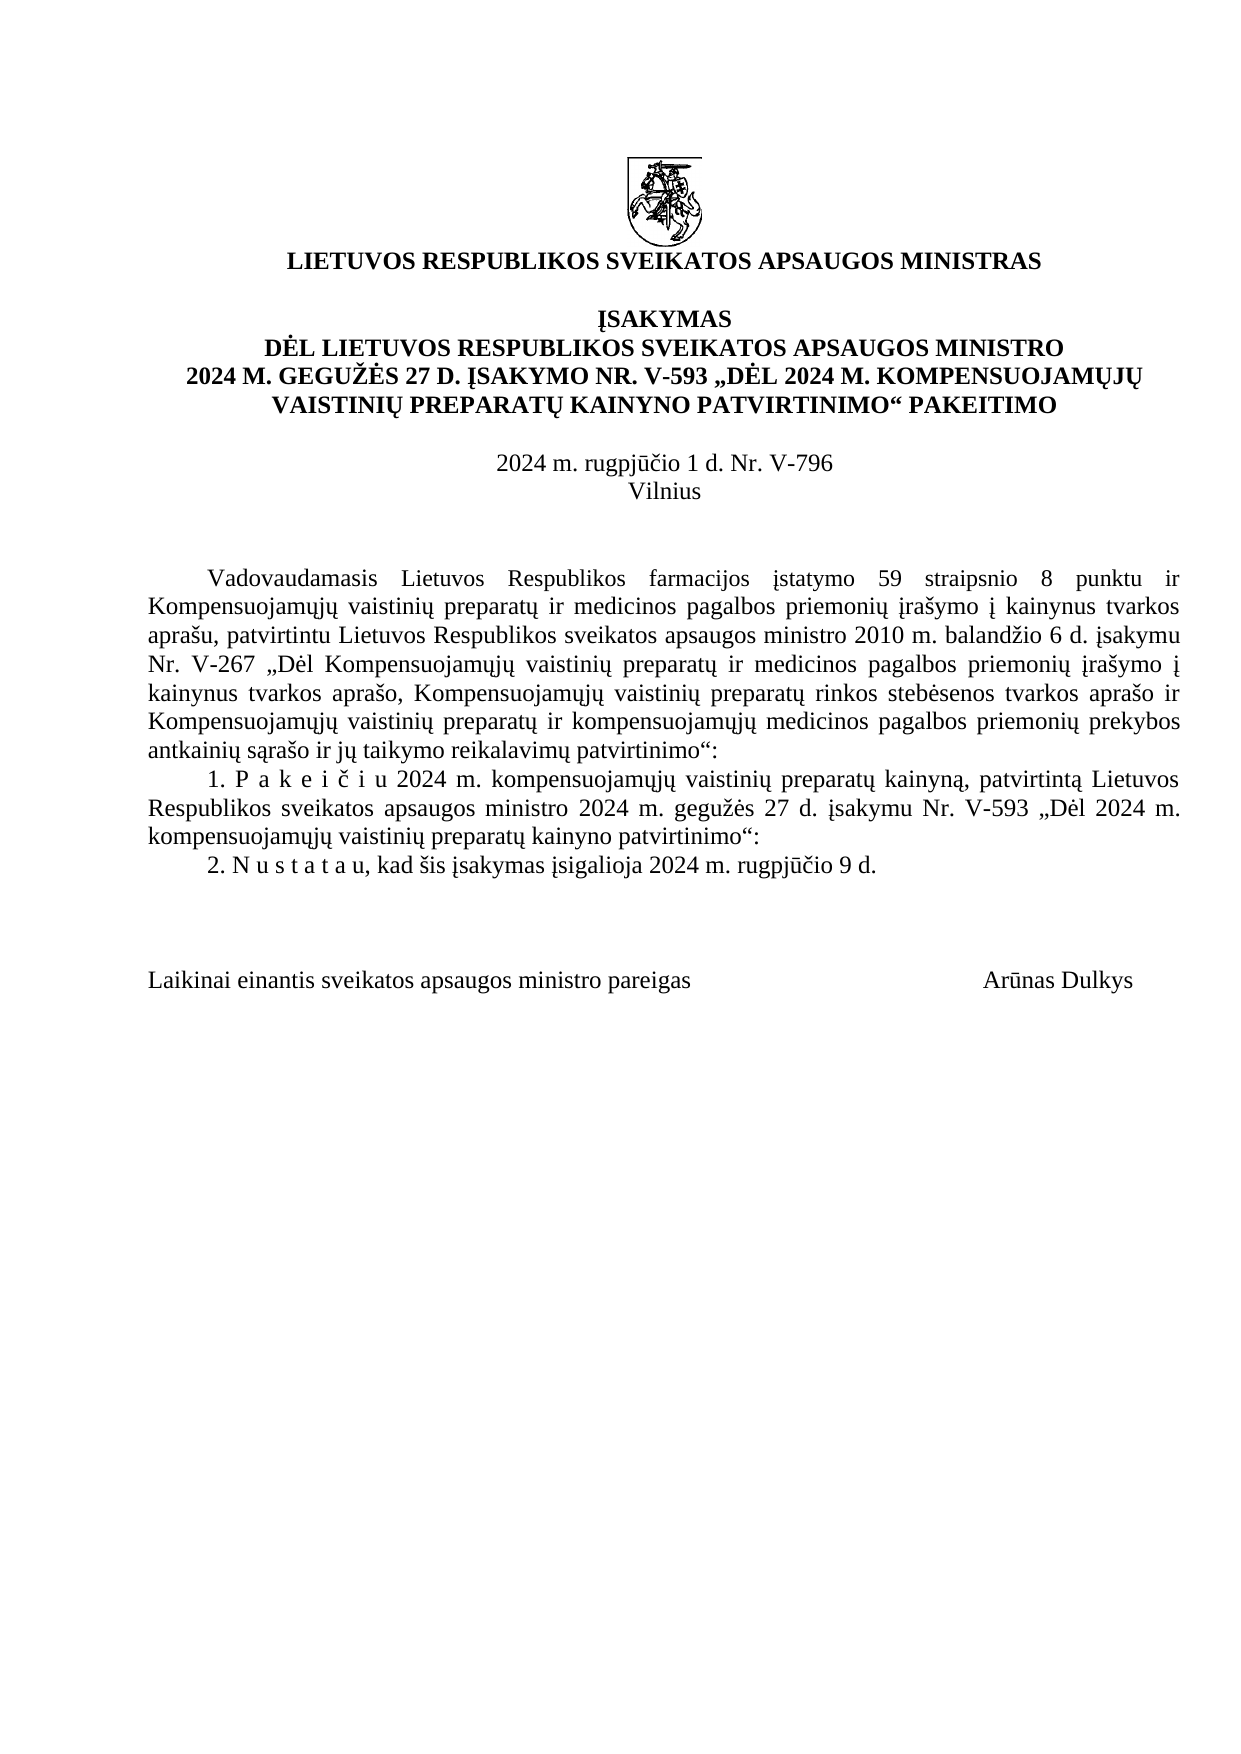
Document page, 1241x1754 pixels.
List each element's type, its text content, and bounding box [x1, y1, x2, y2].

text 2024 M. GEGUŽĖS 27 D. ĮSAKYMO NR. V-593 „DĖL 2024 M. KOMPENSUOJAMŲJŲ VAISTINIŲ PREPARATŲ KAINYNO PATVIRTINIMO“ PAKEITIMO [148, 361, 1181, 419]
text Vadovaudamasis Lietuvos Respublikos farmacijos įstatymo 59 straipsnio 8 punktu ir Kompensuojamųjų vaistinių preparatų ir medicinos pagalbos priemonių įrašymo į kainynus tvarkos aprašu, patvirtintu Lietuvos Respublikos sveikatos apsaugos ministro 2010 m. balandžio 6 d. įsakymu Nr. V-267 „Dėl Kompensuojamųjų vaistinių preparatų ir medicinos pagalbos priemonių įrašymo į kainynus tvarkos aprašo, Kompensuojamųjų vaistinių preparatų rinkos stebėsenos tvarkos aprašo ir Kompensuojamųjų vaistinių preparatų ir kompensuojamųjų medicinos pagalbos priemonių prekybos antkainių sąrašo ir jų taikymo reikalavimų patvirtinimo“: [148, 563, 1181, 764]
text ĮSAKYMAS [148, 304, 1181, 333]
text DĖL LIETUVOS RESPUBLIKOS SVEIKATOS APSAUGOS MINISTRO [148, 333, 1181, 361]
text Laikinai einantis sveikatos apsaugos ministro pareigas Arūnas Dulkys [148, 965, 1196, 994]
text Vilnius [148, 476, 1181, 505]
text 2024 m. rugpjūčio 1 d. Nr. V-796 [148, 448, 1181, 476]
text LIETUVOS RESPUBLIKOS SVEIKATOS APSAUGOS MINISTRAS [148, 246, 1181, 275]
text 1. P a k e i č i u 2024 m. kompensuojamųjų vaistinių preparatų kainyną, patvirtintą Lietuvos Respublikos sveikatos apsaugos ministro 2024 m. gegužės 27 d. įsakymu Nr. V-593 „Dėl 2024 m. kompensuojamųjų vaistinių preparatų kainyno patvirtinimo“: [148, 764, 1181, 850]
text 2. N u s t a t a u, kad šis įsakymas įsigalioja 2024 m. rugpjūčio 9 d. [148, 850, 1181, 879]
